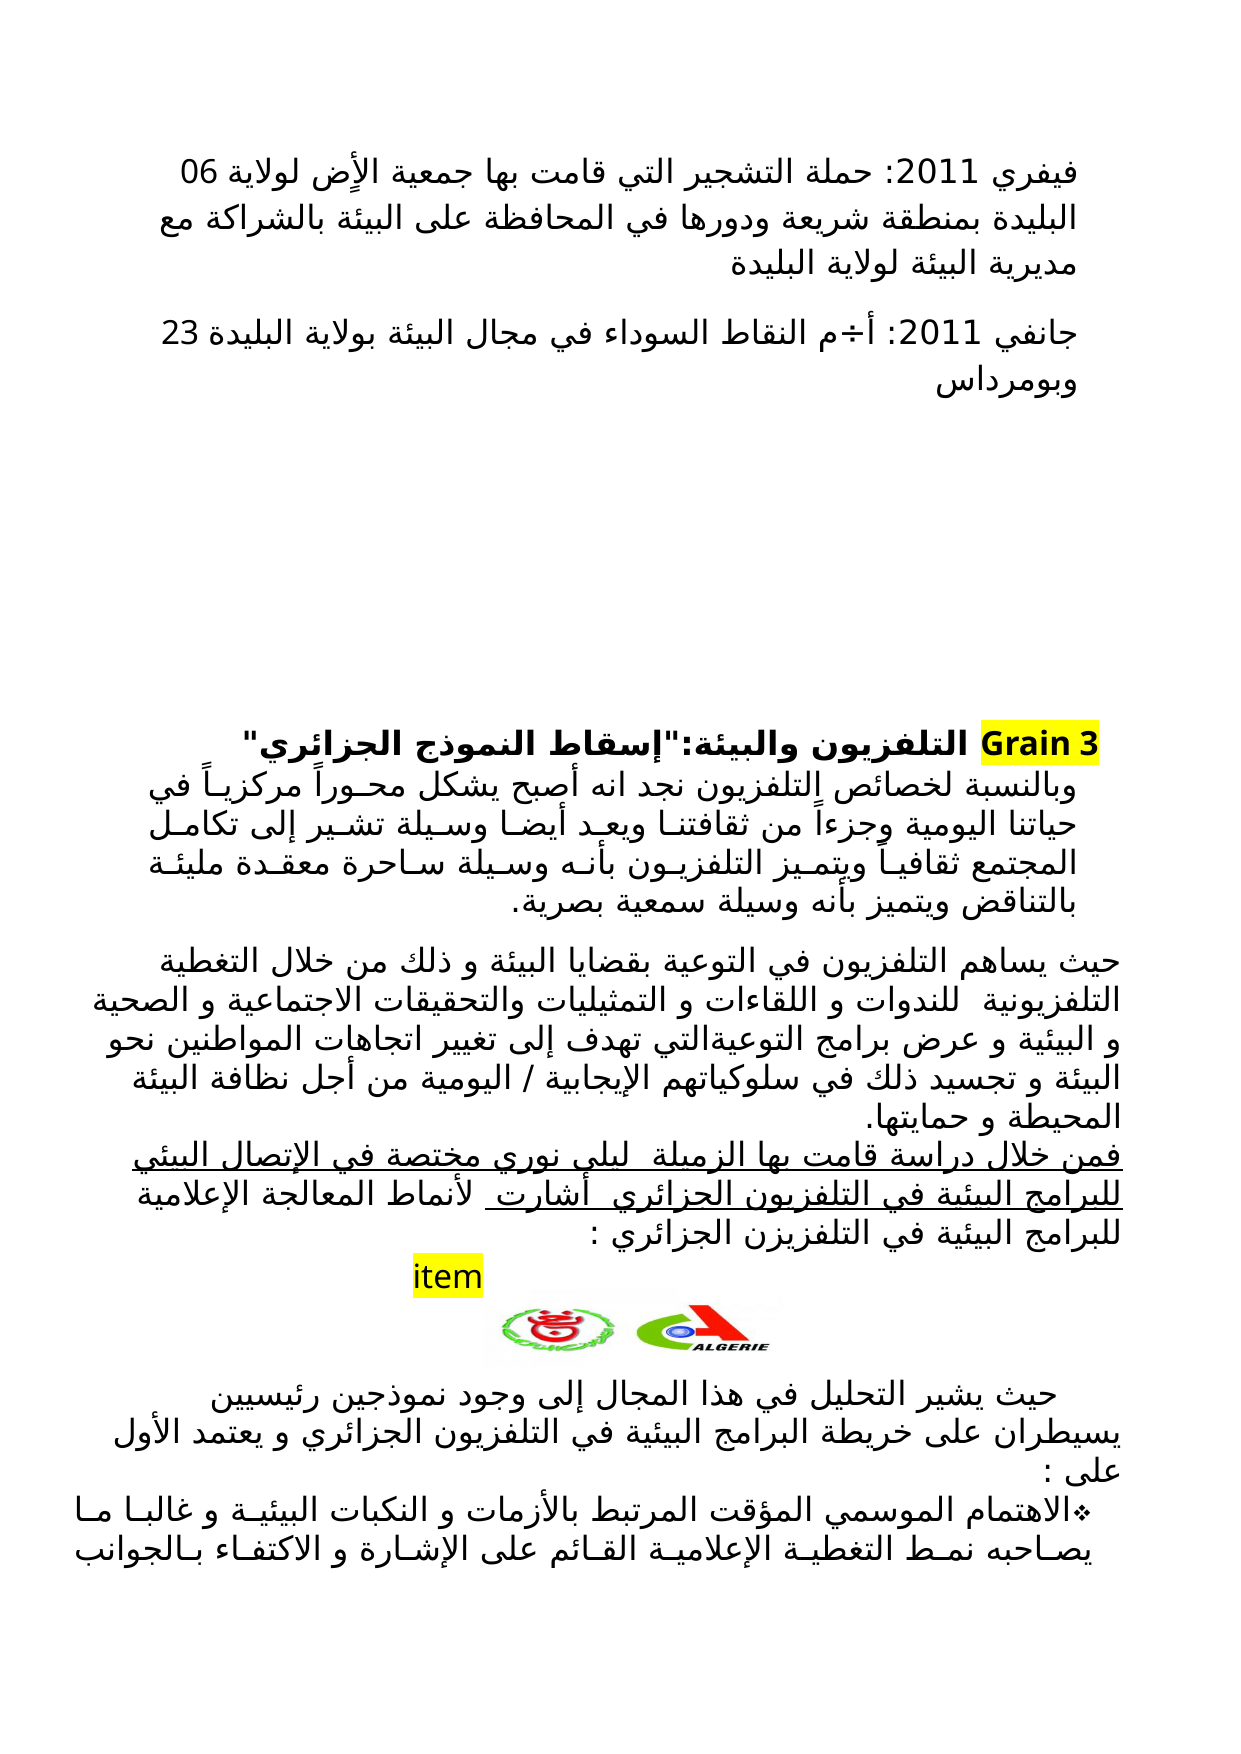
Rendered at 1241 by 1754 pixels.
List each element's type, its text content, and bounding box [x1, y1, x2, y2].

text item [74, 1252, 1122, 1374]
text فمن خلال دراسة قامت بها الزميلة ليلى نوري مختصة في الإتصال البيئي للبرامج البيئية في التلفزيون الجزائري أشارت لأنماط المعالجة الإعلامية للبرامج البيئية في التلفزيزن الجزائري : [74, 1136, 1122, 1252]
text حيث يشير التحليل في هذا المجال إلى وجود نموذجين رئيسيين يسيطران على خريطة البرامج البيئية في التلفزيون الجزائري و يعتمد الأول على : [74, 1374, 1122, 1491]
list الاهتمام الموسمي المؤقت المرتبط بالأزمات و النكبات البيئية و غالبا ما يصاحبه نمط التغطية الإعلامية القائم على الإشارة و الاكتفاء بالجوانب الصارخة في الأحداث البيئية و تحاشي الإشارة إلى الأسباب، مع الميل إلى التهويل و المعالجة السطحية علاوة على انتهاء الاهتمام الإعلامي بانتهاء الحدث و عدم الحرص على متابعته ، و هذه المعالجة المبتورة و المتعجلة لا تتعرض للمشكلات و القضايا البيئية في سياقها الصحيح مما يؤدي إلى التضليل أحيانا علاوة على تشويه الوعي البيئي ، و منه نرى أن الاهتمام بقضايا البيئة عن كونه استجابة لما تفرضه احتياجات السوق الإعلامية. [74, 1491, 1093, 1568]
text 06 فيفري 2011: حملة التشجير التي قامت بها جمعية الأٍض لولاية البليدة بمنطقة شريعة ودورها في المحافظة على البيئة بالشراكة مع مديرية البيئة لولاية البليدة [148, 148, 1078, 282]
text حيث يساهم التلفزيون في التوعية بقضايا البيئة و ذلك من خلال التغطية التلفزيونية للندوات و اللقاءات و التمثيليات والتحقيقات الاجتماعية و الصحية و البيئية و عرض برامج التوعيةالتي تهدف إلى تغيير اتجاهات المواطنين نحو البيئة و تجسيد ذلك في سلوكياتهم الإيجابية / اليومية من أجل نظافة البيئة المحيطة و حمايتها. [74, 942, 1122, 1136]
text وبالنسبة لخصائص التلفزيون نجد انه أصبح يشكل محوراً مركزياً في حياتنا اليومية وجزءاً من ثقافتنا ويعد أيضا وسيلة تشير إلى تكامل المجتمع ثقافياً ويتميز التلفزيون بأنه وسيلة ساحرة معقدة مليئة بالتناقض ويتميز بأنه وسيلة سمعية بصرية. [148, 765, 1078, 921]
text 23 جانفي 2011: أ÷م النقاط السوداء في مجال البيئة بولاية البليدة وبومرداس [148, 309, 1078, 399]
text Grain 3 التلفزيون والبيئة:"إسقاط النموذج الجزائري" [74, 720, 1122, 765]
